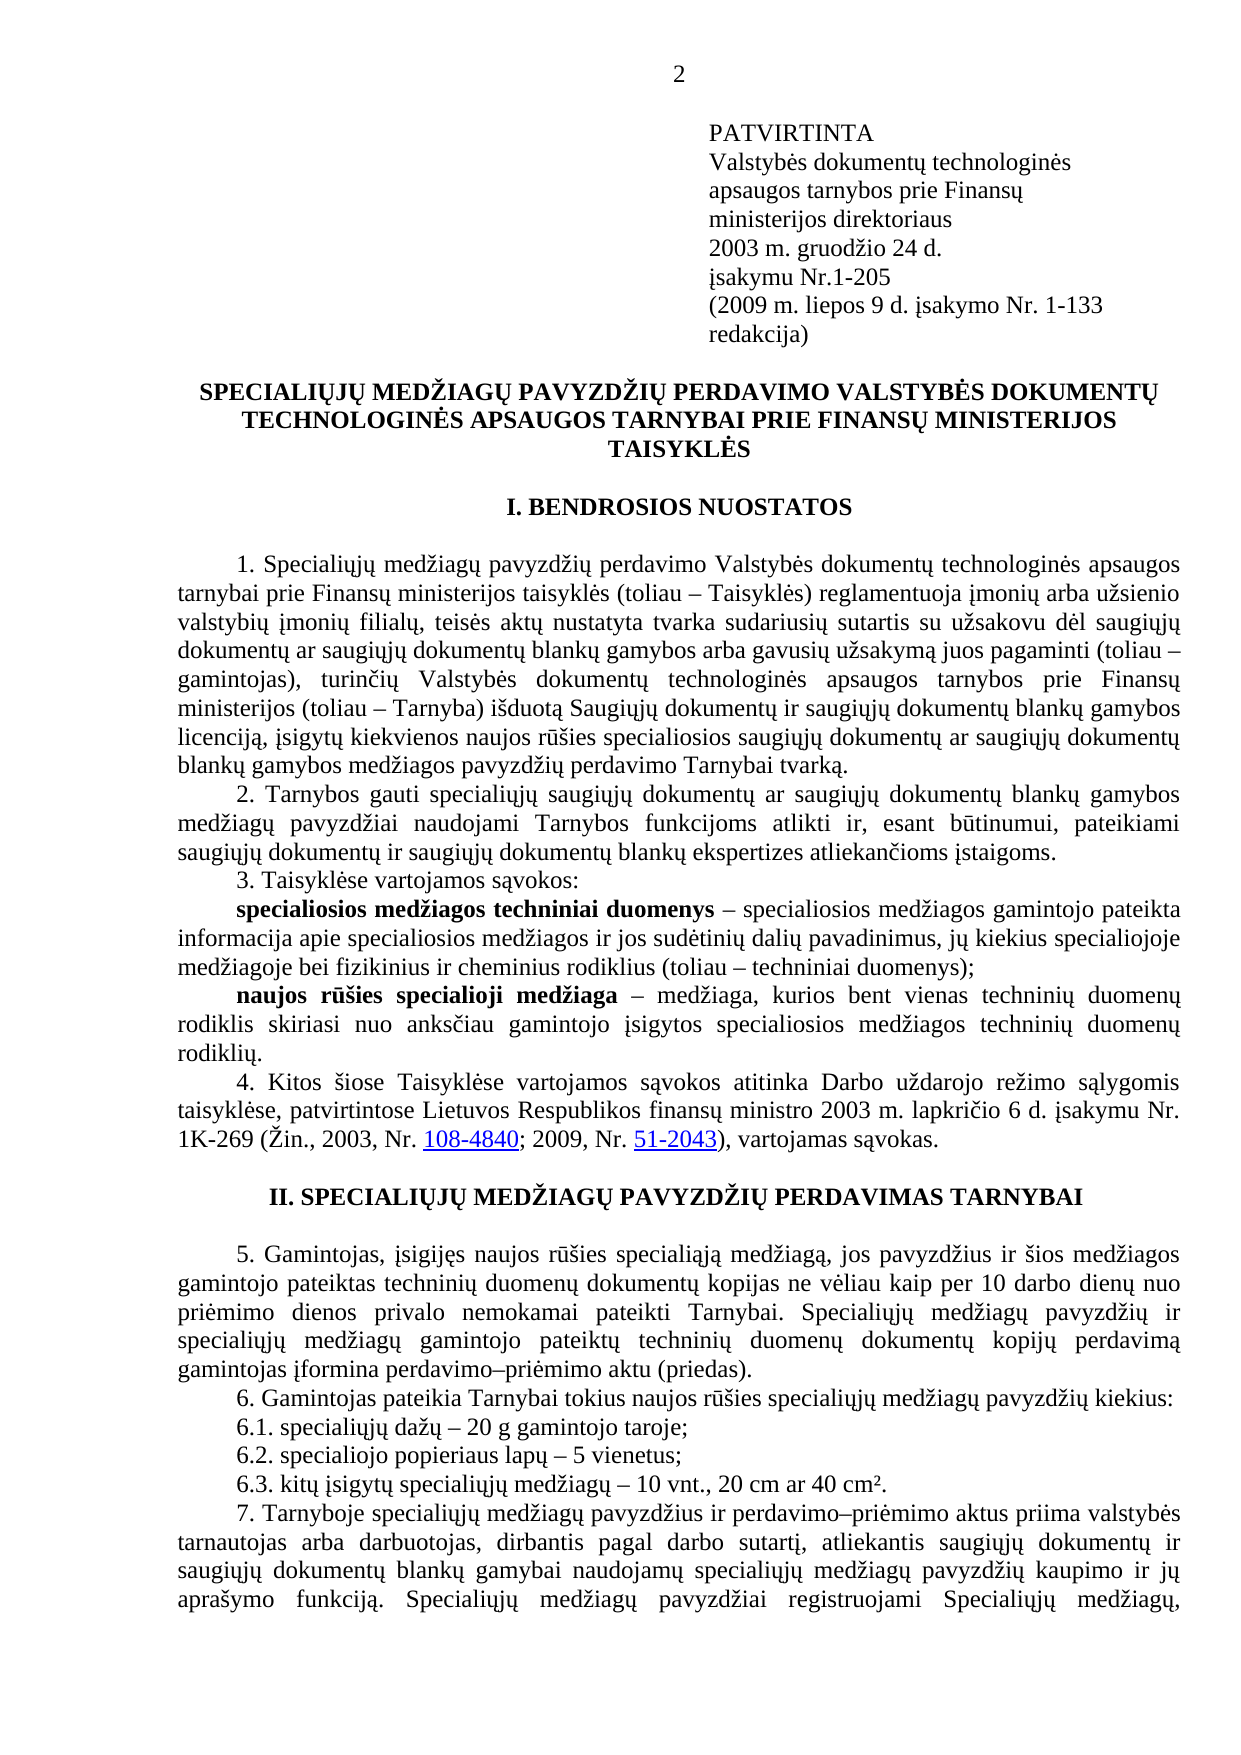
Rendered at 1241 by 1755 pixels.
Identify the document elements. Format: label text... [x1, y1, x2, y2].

text įsakymu Nr.1-205 [177, 262, 1181, 291]
text II. SPECIALIŲJŲ MEDŽIAGŲ PAVYZDŽIŲ PERDAVIMAS TARNYBAI [177, 1182, 1181, 1211]
text 3. Taisyklėse vartojamos sąvokos: [177, 866, 1181, 894]
text I. BENDROSIOS NUOSTATOS [177, 492, 1181, 521]
text ministerijos direktoriaus [177, 204, 1181, 233]
text 6.2. specialiojo popieriaus lapų – 5 vienetus; [177, 1441, 1181, 1469]
text 2003 m. gruodžio 24 d. [177, 233, 1181, 262]
text (2009 m. liepos 9 d. įsakymo Nr. 1-133 [177, 291, 1181, 319]
text redakcija) [177, 319, 1181, 348]
text naujos rūšies specialioji medžiaga – medžiaga, kurios bent vienas techninių duomenų rodiklis skiriasi nuo anksčiau gamintojo įsigytos specialiosios medžiagos techninių duomenų rodiklių. [177, 981, 1181, 1067]
text 5. Gamintojas, įsigijęs naujos rūšies specialiąją medžiagą, jos pavyzdžius ir šios medžiagos gamintojo pateiktas techninių duomenų dokumentų kopijas ne vėliau kaip per 10 darbo dienų nuo priėmimo dienos privalo nemokamai pateikti Tarnybai. Specialiųjų medžiagų pavyzdžių ir specialiųjų medžiagų gamintojo pateiktų techninių duomenų dokumentų kopijų perdavimą gamintojas įformina perdavimo–priėmimo aktu (priedas). [177, 1239, 1181, 1383]
text 1. Specialiųjų medžiagų pavyzdžių perdavimo Valstybės dokumentų technologinės apsaugos tarnybai prie Finansų ministerijos taisyklės (toliau – Taisyklės) reglamentuoja įmonių arba užsienio valstybių įmonių filialų, teisės aktų nustatyta tvarka sudariusių sutartis su užsakovu dėl saugiųjų dokumentų ar saugiųjų dokumentų blankų gamybos arba gavusių užsakymą juos pagaminti (toliau – gamintojas), turinčių Valstybės dokumentų technologinės apsaugos tarnybos prie Finansų ministerijos (toliau – Tarnyba) išduotą Saugiųjų dokumentų ir saugiųjų dokumentų blankų gamybos licenciją, įsigytų kiekvienos naujos rūšies specialiosios saugiųjų dokumentų ar saugiųjų dokumentų blankų gamybos medžiagos pavyzdžių perdavimo Tarnybai tvarką. [177, 549, 1181, 779]
text Valstybės dokumentų technologinės [177, 147, 1181, 176]
text SPECIALIŲJŲ MEDŽIAGŲ PAVYZDŽIŲ PERDAVIMO VALSTYBĖS DOKUMENTŲ TECHNOLOGINĖS APSAUGOS TARNYBAI PRIE FINANSŲ MINISTERIJOS TAISYKLĖS [177, 377, 1181, 463]
text 4. Kitos šiose Taisyklėse vartojamos sąvokos atitinka Darbo uždarojo režimo sąlygomis taisyklėse, patvirtintose Lietuvos Respublikos finansų ministro 2003 m. lapkričio 6 d. įsakymu Nr. 1K-269 (Žin., 2003, Nr. 108-4840; 2009, Nr. 51-2043), vartojamas sąvokas. [177, 1067, 1181, 1153]
text 2. Tarnybos gauti specialiųjų saugiųjų dokumentų ar saugiųjų dokumentų blankų gamybos medžiagų pavyzdžiai naudojami Tarnybos funkcijoms atlikti ir, esant būtinumui, pateikiami saugiųjų dokumentų ir saugiųjų dokumentų blankų ekspertizes atliekančioms įstaigoms. [177, 779, 1181, 866]
text specialiosios medžiagos techniniai duomenys – specialiosios medžiagos gamintojo pateikta informacija apie specialiosios medžiagos ir jos sudėtinių dalių pavadinimus, jų kiekius specialiojoje medžiagoje bei fizikinius ir cheminius rodiklius (toliau – techniniai duomenys); [177, 894, 1181, 981]
text 6. Gamintojas pateikia Tarnybai tokius naujos rūšies specialiųjų medžiagų pavyzdžių kiekius: [177, 1383, 1181, 1412]
text 6.1. specialiųjų dažų – 20 g gamintojo taroje; [177, 1412, 1181, 1441]
text PATVIRTINTA [709, 118, 1181, 147]
text 7. Tarnyboje specialiųjų medžiagų pavyzdžius ir perdavimo–priėmimo aktus priima valstybės tarnautojas arba darbuotojas, dirbantis pagal darbo sutartį, atliekantis saugiųjų dokumentų ir saugiųjų dokumentų blankų gamybai naudojamų specialiųjų medžiagų pavyzdžių kaupimo ir jų aprašymo funkciją. Specialiųjų medžiagų pavyzdžiai registruojami Specialiųjų medžiagų, [177, 1498, 1181, 1613]
text 6.3. kitų įsigytų specialiųjų medžiagų – 10 vnt., 20 cm ar 40 cm². [177, 1469, 1181, 1498]
text apsaugos tarnybos prie Finansų [177, 176, 1181, 204]
